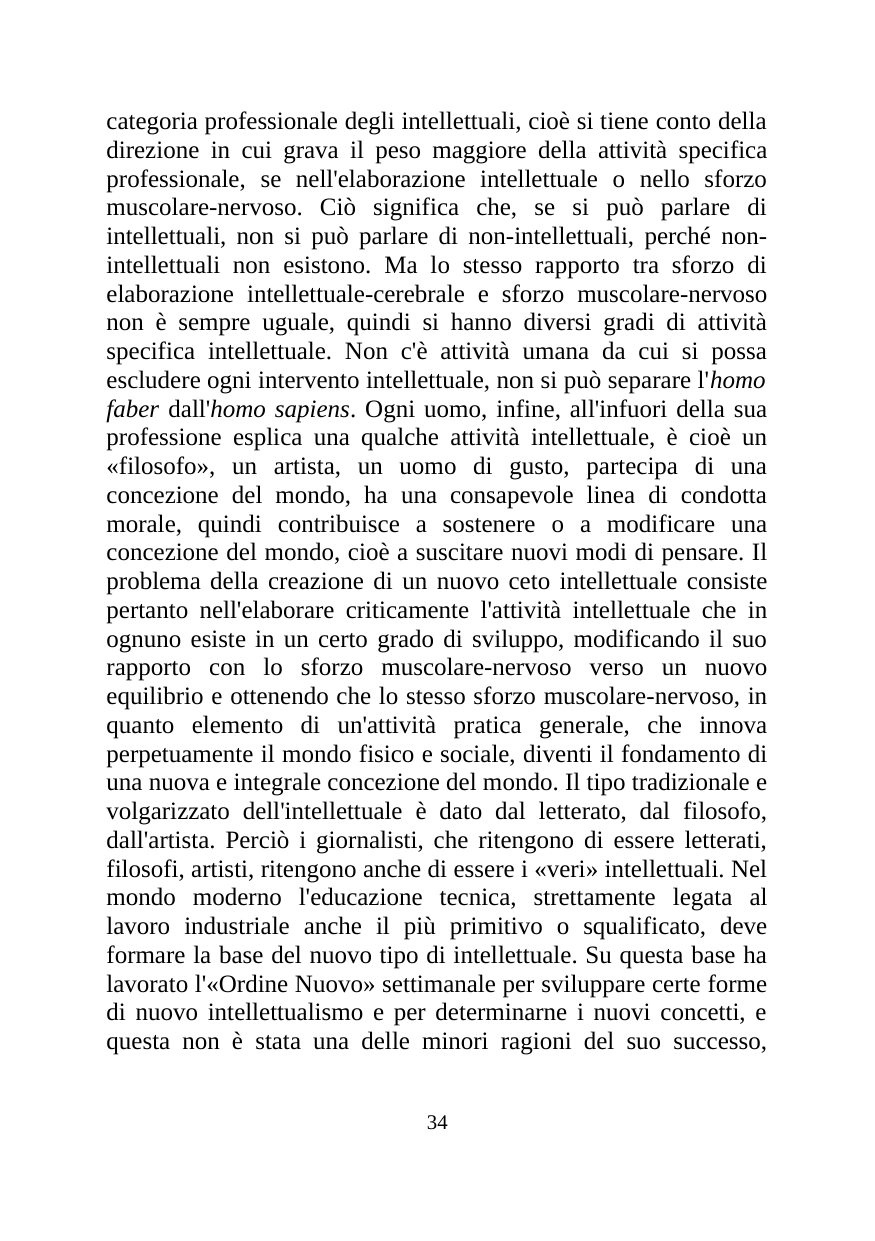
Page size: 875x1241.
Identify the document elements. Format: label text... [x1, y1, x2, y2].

text categoria professionale degli intellettuali, cioè si tiene conto della direzione in cui grava il peso maggiore della attività specifica professionale, se nell'elaborazione intellettuale o nello sforzo muscolare-nervoso. Ciò significa che, se si può parlare di intellettuali, non si può parlare di non-intellettuali, perché non-intellettuali non esistono. Ma lo stesso rapporto tra sforzo di elaborazione intellettuale-cerebrale e sforzo muscolare-nervoso non è sempre uguale, quindi si hanno diversi gradi di attività specifica intellettuale. Non c'è attività umana da cui si possa escludere ogni intervento intellettuale, non si può separare l'homo faber dall'homo sapiens. Ogni uomo, infine, all'infuori della sua professione esplica una qualche attività intellettuale, è cioè un «filosofo», un artista, un uomo di gusto, partecipa di una concezione del mondo, ha una consapevole linea di condotta morale, quindi contribuisce a sostenere o a modificare una concezione del mondo, cioè a suscitare nuovi modi di pensare. Il problema della creazione di un nuovo ceto intellettuale consiste pertanto nell'elaborare criticamente l'attività intellettuale che in ognuno esiste in un certo grado di sviluppo, modificando il suo rapporto con lo sforzo muscolare-nervoso verso un nuovo equilibrio e ottenendo che lo stesso sforzo muscolare-nervoso, in quanto elemento di un'attività pratica generale, che innova perpetuamente il mondo fisico e sociale, diventi il fondamento di una nuova e integrale concezione del mondo. Il tipo tradizionale e volgarizzato dell'intellettuale è dato dal letterato, dal filosofo, dall'artista. Perciò i giornalisti, che ritengono di essere letterati, filosofi, artisti, ritengono anche di essere i «veri» intellettuali. Nel mondo moderno l'educazione tecnica, strettamente legata al lavoro industriale anche il più primitivo o squalificato, deve formare la base del nuovo tipo di intellettuale. Su questa base ha lavorato l'«Ordine Nuovo» settimanale per sviluppare certe forme di nuovo intellettualismo e per determinarne i nuovi concetti, e questa non è stata una delle minori ragioni del suo successo, [106, 106, 768, 1055]
